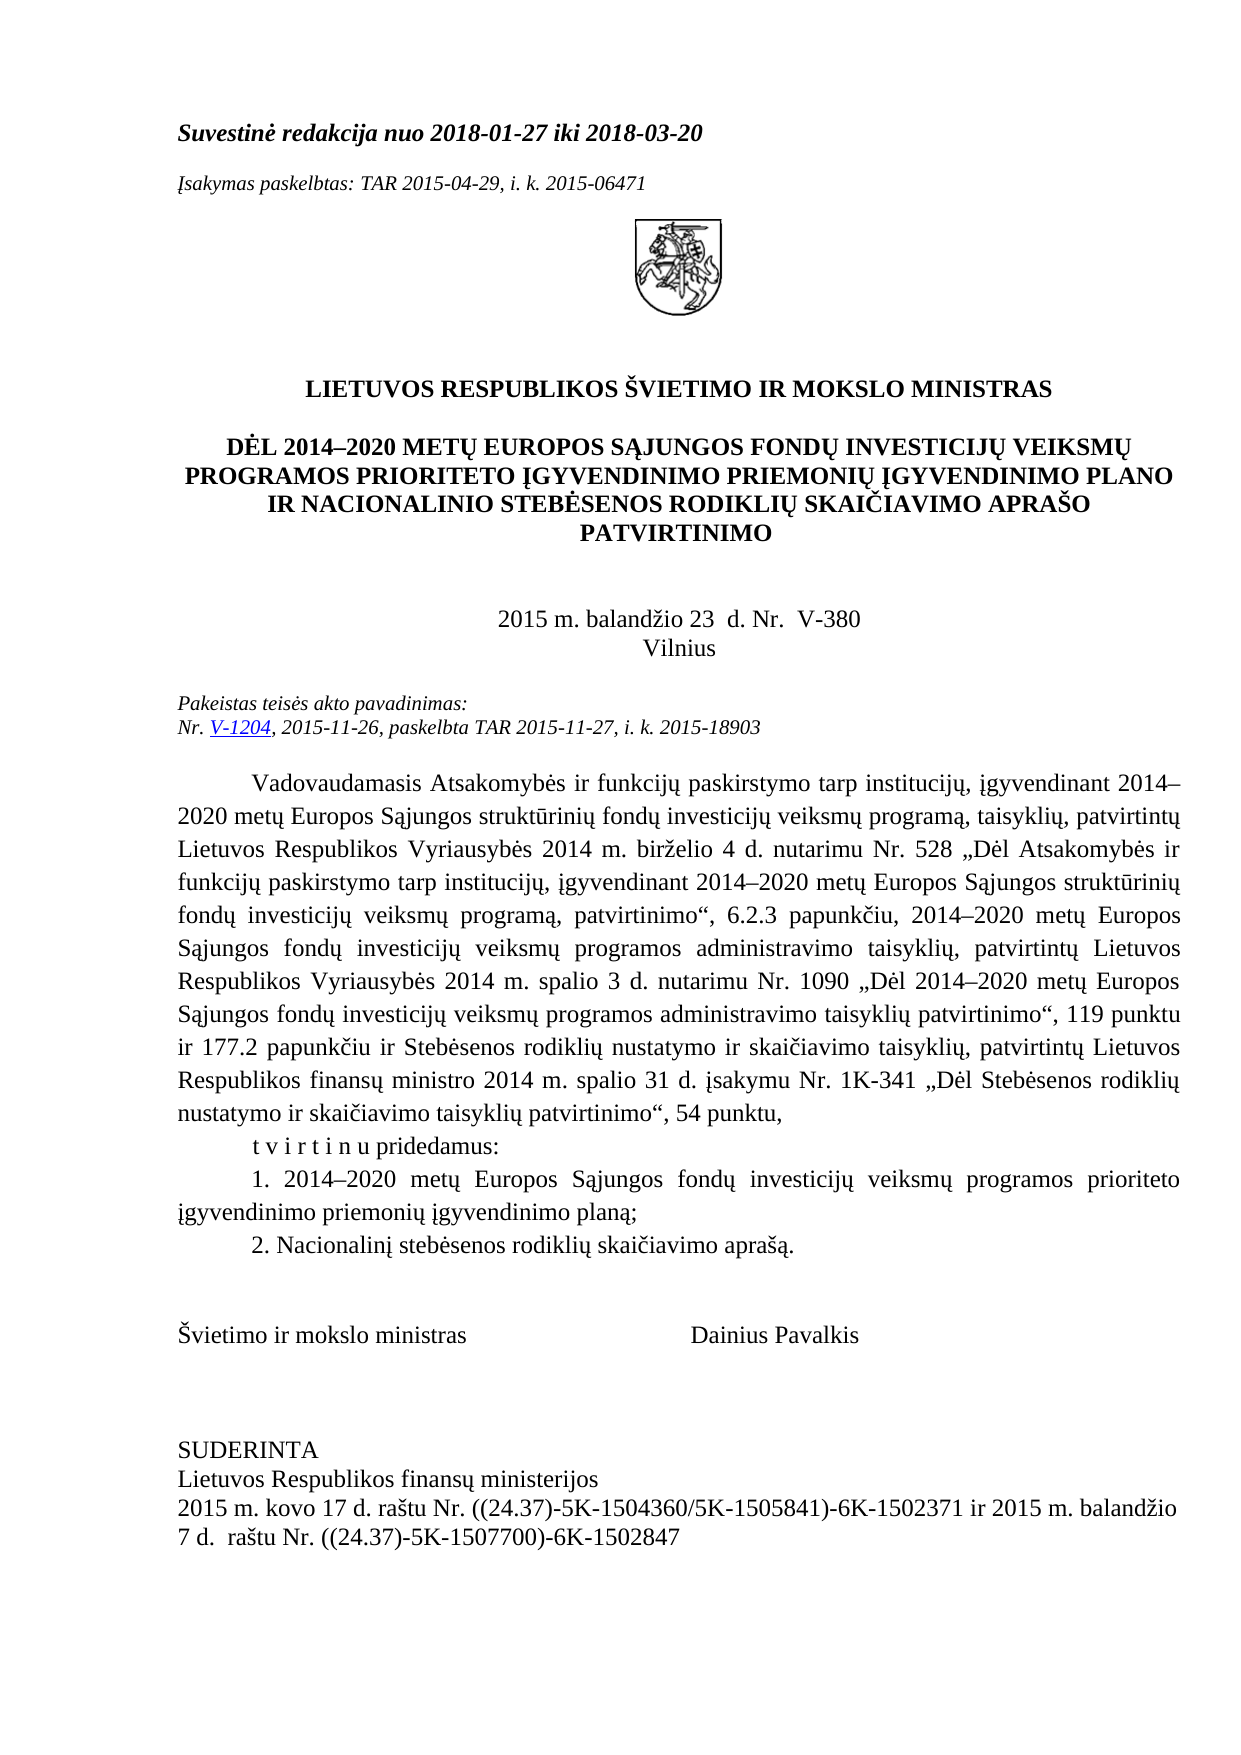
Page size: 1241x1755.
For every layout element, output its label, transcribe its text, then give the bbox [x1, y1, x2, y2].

text 2015 m. balandžio 23 d. Nr. V-380 [177, 604, 1181, 633]
text LIETUVOS RESPUBLIKOS ŠVIETIMO IR MOKSLO MINISTRAS [177, 374, 1181, 403]
text Įsakymas paskelbtas: TAR 2015-04-29, i. k. 2015-06471 [177, 171, 1181, 195]
text Vilnius [177, 633, 1181, 662]
text DĖL 2014–2020 METŲ EUROPOS SĄJUNGOS FONDŲ INVESTICIJŲ VEIKSMŲ PROGRAMOS PRIORITETO ĮGYVENDINIMO PRIEMONIŲ ĮGYVENDINIMO PLANO IR NACIONALINIO STEBĖSENOS RODIKLIŲ SKAIČIAVIMO APRAŠO PATVIRTINIMO [177, 432, 1181, 547]
text Vadovaudamasis Atsakomybės ir funkcijų paskirstymo tarp institucijų, įgyvendinant 2014–2020 metų Europos Sąjungos struktūrinių fondų investicijų veiksmų programą, taisyklių, patvirtintų Lietuvos Respublikos Vyriausybės 2014 m. birželio 4 d. nutarimu Nr. 528 „Dėl Atsakomybės ir funkcijų paskirstymo tarp institucijų, įgyvendinant 2014–2020 metų Europos Sąjungos struktūrinių fondų investicijų veiksmų programą, patvirtinimo“, 6.2.3 papunkčiu, 2014–2020 metų Europos Sąjungos fondų investicijų veiksmų programos administravimo taisyklių, patvirtintų Lietuvos Respublikos Vyriausybės 2014 m. spalio 3 d. nutarimu Nr. 1090 „Dėl 2014–2020 metų Europos Sąjungos fondų investicijų veiksmų programos administravimo taisyklių patvirtinimo“, 119 punktu ir 177.2 papunkčiu ir Stebėsenos rodiklių nustatymo ir skaičiavimo taisyklių, patvirtintų Lietuvos Respublikos finansų ministro 2014 m. spalio 31 d. įsakymu Nr. 1K-341 „Dėl Stebėsenos rodiklių nustatymo ir skaičiavimo taisyklių patvirtinimo“, 54 punktu, [177, 768, 1181, 1127]
text Lietuvos Respublikos finansų ministerijos [177, 1464, 1181, 1493]
text Pakeistas teisės akto pavadinimas: [177, 691, 1181, 715]
text 1. 2014–2020 metų Europos Sąjungos fondų investicijų veiksmų programos prioriteto įgyvendinimo priemonių įgyvendinimo planą; [177, 1164, 1181, 1226]
text Švietimo ir mokslo ministras Dainius Pavalkis [177, 1321, 1181, 1349]
text 2. Nacionalinį stebėsenos rodiklių skaičiavimo aprašą. [177, 1230, 1181, 1259]
text Suvestinė redakcija nuo 2018-01-27 iki 2018-03-20 [177, 118, 1181, 147]
text t v i r t i n u pridedamus: [177, 1131, 1181, 1160]
text SUDERINTA [177, 1436, 1181, 1464]
text 2015 m. kovo 17 d. raštu Nr. ((24.37)-5K-1504360/5K-1505841)-6K-1502371 ir 2015 m. balandžio 7 d. raštu Nr. ((24.37)-5K-1507700)-6K-1502847 [177, 1493, 1181, 1551]
text Nr. V-1204, 2015-11-26, paskelbta TAR 2015-11-27, i. k. 2015-18903 [177, 715, 1181, 739]
